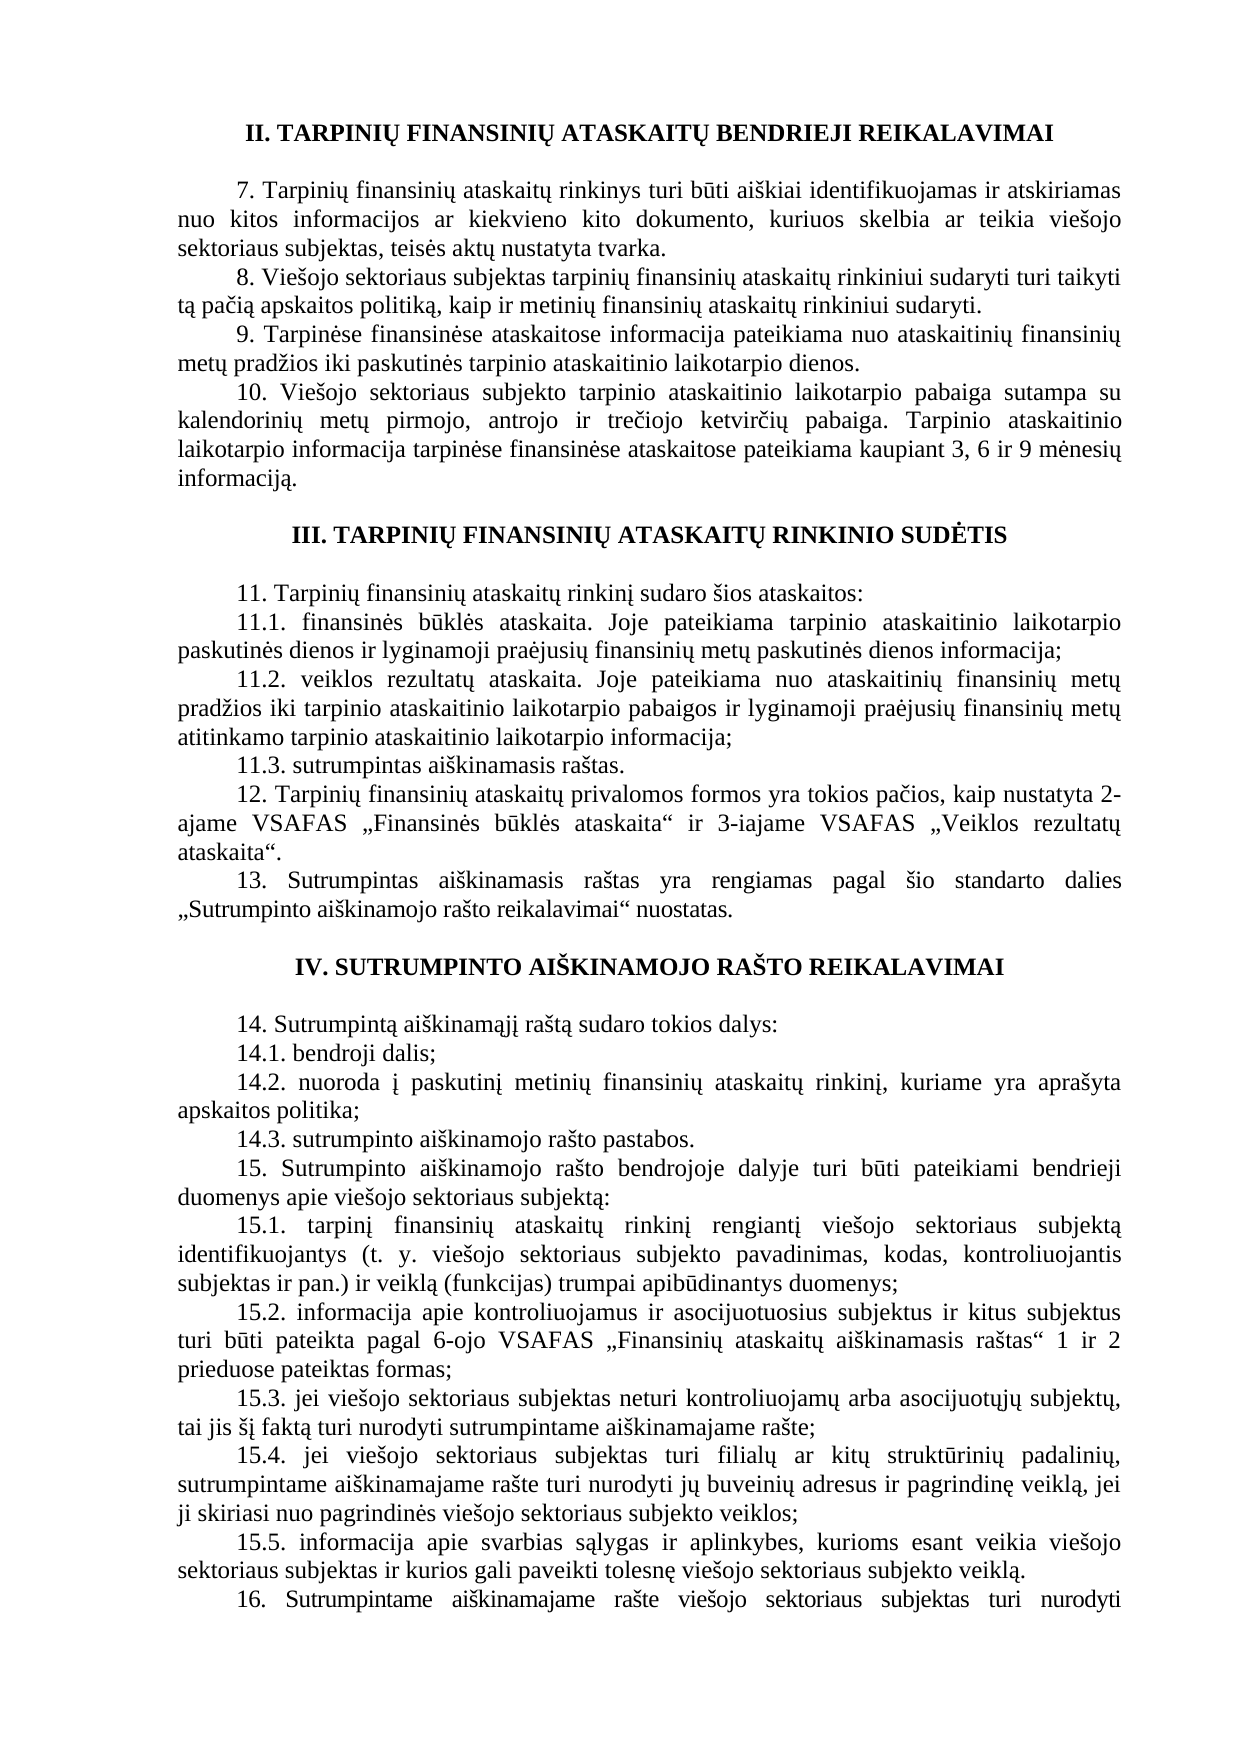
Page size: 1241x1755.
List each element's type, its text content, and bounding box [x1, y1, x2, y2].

text 15.2. informacija apie kontroliuojamus ir asocijuotuosius subjektus ir kitus subjektus turi būti pateikta pagal 6-ojo VSAFAS „Finansinių ataskaitų aiškinamasis raštas“ 1 ir 2 prieduose pateiktas formas; [177, 1297, 1122, 1383]
text 12. Tarpinių finansinių ataskaitų privalomos formos yra tokios pačios, kaip nustatyta 2-ajame VSAFAS „Finansinės būklės ataskaita“ ir 3-iajame VSAFAS „Veiklos rezultatų ataskaita“. [177, 779, 1122, 866]
text 10. Viešojo sektoriaus subjekto tarpinio ataskaitinio laikotarpio pabaiga sutampa su kalendorinių metų pirmojo, antrojo ir trečiojo ketvirčių pabaiga. Tarpinio ataskaitinio laikotarpio informacija tarpinėse finansinėse ataskaitose pateikiama kaupiant 3, 6 ir 9 mėnesių informaciją. [177, 377, 1122, 492]
text 11.3. sutrumpintas aiškinamasis raštas. [177, 751, 1122, 779]
text 14. Sutrumpintą aiškinamąjį raštą sudaro tokios dalys: [177, 1009, 1122, 1038]
text 16. Sutrumpintame aiškinamajame rašte viešojo sektoriaus subjektas turi nurodyti [177, 1584, 1122, 1613]
text 15.4. jei viešojo sektoriaus subjektas turi filialų ar kitų struktūrinių padalinių, sutrumpintame aiškinamajame rašte turi nurodyti jų buveinių adresus ir pagrindinę veiklą, jei ji skiriasi nuo pagrindinės viešojo sektoriaus subjekto veiklos; [177, 1441, 1122, 1527]
text 14.3. sutrumpinto aiškinamojo rašto pastabos. [177, 1124, 1122, 1153]
text IV. SUTRUMPINTO AIŠKINAMOJO RAŠTO REIKALAVIMAI [177, 952, 1122, 981]
text 15. Sutrumpinto aiškinamojo rašto bendrojoje dalyje turi būti pateikiami bendrieji duomenys apie viešojo sektoriaus subjektą: [177, 1153, 1122, 1211]
text 11.1. finansinės būklės ataskaita. Joje pateikiama tarpinio ataskaitinio laikotarpio paskutinės dienos ir lyginamoji praėjusių finansinių metų paskutinės dienos informacija; [177, 607, 1122, 664]
text 14.2. nuoroda į paskutinį metinių finansinių ataskaitų rinkinį, kuriame yra aprašyta apskaitos politika; [177, 1067, 1122, 1124]
text 14.1. bendroji dalis; [177, 1038, 1122, 1067]
text 8. Viešojo sektoriaus subjektas tarpinių finansinių ataskaitų rinkiniui sudaryti turi taikyti tą pačią apskaitos politiką, kaip ir metinių finansinių ataskaitų rinkiniui sudaryti. [177, 262, 1122, 319]
text 15.1. tarpinį finansinių ataskaitų rinkinį rengiantį viešojo sektoriaus subjektą identifikuojantys (t. y. viešojo sektoriaus subjekto pavadinimas, kodas, kontroliuojantis subjektas ir pan.) ir veiklą (funkcijas) trumpai apibūdinantys duomenys; [177, 1211, 1122, 1297]
text 15.3. jei viešojo sektoriaus subjektas neturi kontroliuojamų arba asocijuotųjų subjektų, tai jis šį faktą turi nurodyti sutrumpintame aiškinamajame rašte; [177, 1383, 1122, 1441]
text 15.5. informacija apie svarbias sąlygas ir aplinkybes, kurioms esant veikia viešojo sektoriaus subjektas ir kurios gali paveikti tolesnę viešojo sektoriaus subjekto veiklą. [177, 1527, 1122, 1584]
text II. TARPINIŲ FINANSINIŲ ATASKAITŲ BENDRIEJI REIKALAVIMAI [177, 118, 1122, 147]
text 11. Tarpinių finansinių ataskaitų rinkinį sudaro šios ataskaitos: [177, 578, 1122, 607]
text III. TARPINIŲ FINANSINIŲ ATASKAITŲ RINKINIO SUDĖTIS [177, 521, 1122, 549]
text 13. Sutrumpintas aiškinamasis raštas yra rengiamas pagal šio standarto dalies „Sutrumpinto aiškinamojo rašto reikalavimai“ nuostatas. [177, 866, 1122, 923]
text 7. Tarpinių finansinių ataskaitų rinkinys turi būti aiškiai identifikuojamas ir atskiriamas nuo kitos informacijos ar kiekvieno kito dokumento, kuriuos skelbia ar teikia viešojo sektoriaus subjektas, teisės aktų nustatyta tvarka. [177, 176, 1122, 262]
text 9. Tarpinėse finansinėse ataskaitose informacija pateikiama nuo ataskaitinių finansinių metų pradžios iki paskutinės tarpinio ataskaitinio laikotarpio dienos. [177, 319, 1122, 377]
text 11.2. veiklos rezultatų ataskaita. Joje pateikiama nuo ataskaitinių finansinių metų pradžios iki tarpinio ataskaitinio laikotarpio pabaigos ir lyginamoji praėjusių finansinių metų atitinkamo tarpinio ataskaitinio laikotarpio informacija; [177, 664, 1122, 751]
